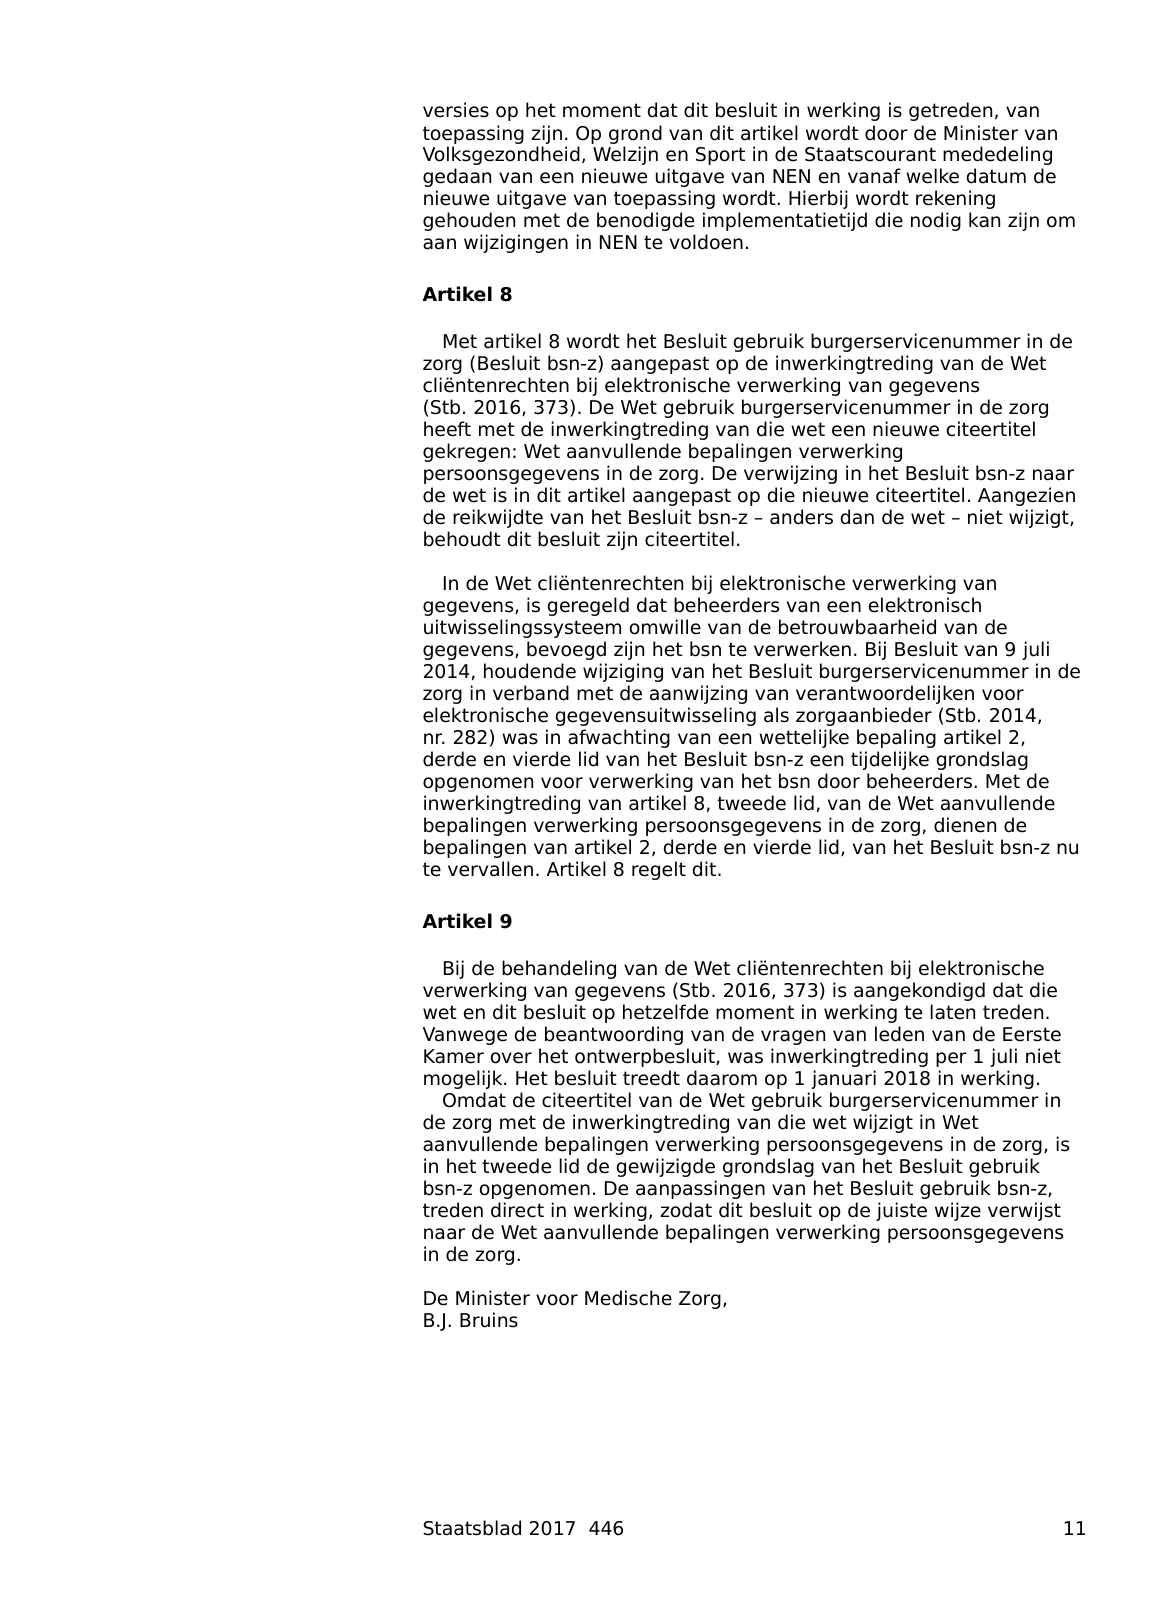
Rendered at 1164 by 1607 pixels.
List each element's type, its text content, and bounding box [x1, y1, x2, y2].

text Bij de behandeling van de Wet cliëntenrechten bij elektronische verwerking van gegevens (Stb. 2016, 373) is aangekondigd dat die wet en dit besluit op hetzelfde moment in werking te laten treden. Vanwege de beantwoording van de vragen van leden van de Eerste Kamer over het ontwerpbesluit, was inwerkingtreding per 1 juli niet mogelijk. Het besluit treedt daarom op 1 januari 2018 in werking. [422, 958, 1087, 1090]
text versies op het moment dat dit besluit in werking is getreden, van toepassing zijn. Op grond van dit artikel wordt door de Minister van Volksgezondheid, Welzijn en Sport in de Staatscourant mededeling gedaan van een nieuwe uitgave van NEN en vanaf welke datum de nieuwe uitgave van toepassing wordt. Hierbij wordt rekening gehouden met de benodigde implementatietijd die nodig kan zijn om aan wijzigingen in NEN te voldoen. [422, 100, 1087, 254]
text Omdat de citeertitel van de Wet gebruik burgerservicenummer in de zorg met de inwerkingtreding van die wet wijzigt in Wet aanvullende bepalingen verwerking persoonsgegevens in de zorg, is in het tweede lid de gewijzigde grondslag van het Besluit gebruik bsn-z opgenomen. De aanpassingen van het Besluit gebruik bsn-z, treden direct in werking, zodat dit besluit op de juiste wijze verwijst naar de Wet aanvullende bepalingen verwerking persoonsgegevens in de zorg. [422, 1090, 1087, 1266]
text De Minister voor Medische Zorg, B.J. Bruins [422, 1288, 1087, 1332]
subtitle Artikel 9 [422, 911, 1087, 933]
text Met artikel 8 wordt het Besluit gebruik burgerservicenummer in de zorg (Besluit bsn-z) aangepast op de inwerkingtreding van de Wet cliëntenrechten bij elektronische verwerking van gegevens (Stb. 2016, 373). De Wet gebruik burgerservicenummer in de zorg heeft met de inwerkingtreding van die wet een nieuwe citeertitel gekregen: Wet aanvullende bepalingen verwerking persoonsgegevens in de zorg. De verwijzing in het Besluit bsn-z naar de wet is in dit artikel aangepast op die nieuwe citeertitel. Aangezien de reikwijdte van het Besluit bsn-z – anders dan de wet – niet wijzigt, behoudt dit besluit zijn citeertitel. [422, 331, 1087, 551]
text In de Wet cliëntenrechten bij elektronische verwerking van gegevens, is geregeld dat beheerders van een elektronisch uitwisselingssysteem omwille van de betrouwbaarheid van de gegevens, bevoegd zijn het bsn te verwerken. Bij Besluit van 9 juli 2014, houdende wijziging van het Besluit burgerservicenummer in de zorg in verband met de aanwijzing van verantwoordelijken voor elektronische gegevensuitwisseling als zorgaanbieder (Stb. 2014, nr. 282) was in afwachting van een wettelijke bepaling artikel 2, derde en vierde lid van het Besluit bsn-z een tijdelijke grondslag opgenomen voor verwerking van het bsn door beheerders. Met de inwerkingtreding van artikel 8, tweede lid, van de Wet aanvullende bepalingen verwerking persoonsgegevens in de zorg, dienen de bepalingen van artikel 2, derde en vierde lid, van het Besluit bsn-z nu te vervallen. Artikel 8 regelt dit. [422, 573, 1087, 881]
subtitle Artikel 8 [422, 284, 1087, 306]
